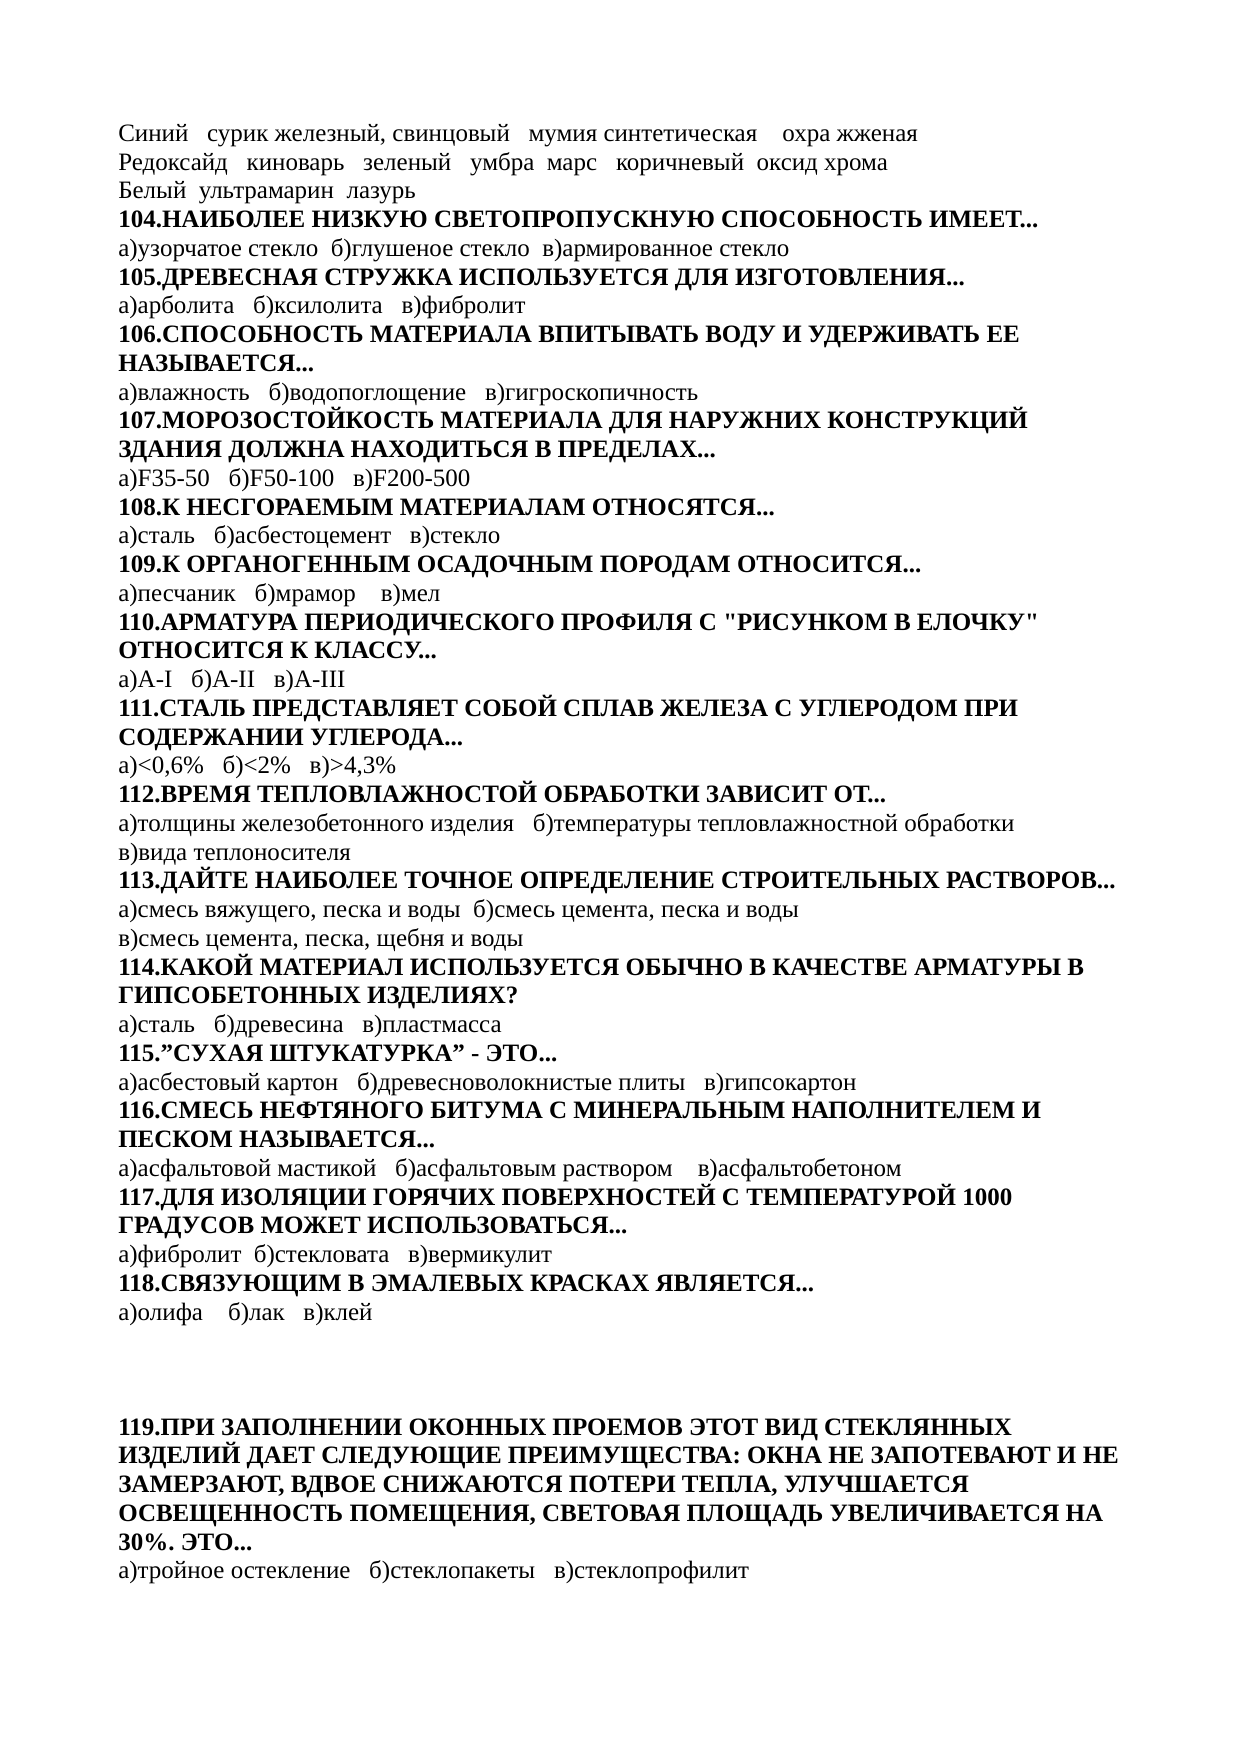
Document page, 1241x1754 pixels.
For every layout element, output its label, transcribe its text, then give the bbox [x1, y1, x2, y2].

text 119.ПРИ ЗАПОЛНЕНИИ ОКОННЫХ ПРОЕМОВ ЭТОТ ВИД СТЕКЛЯННЫХ ИЗДЕЛИЙ ДАЕТ СЛЕДУЮЩИЕ ПРЕИМУЩЕСТВА: ОКНА НЕ ЗАПОТЕВАЮТ И НЕ ЗАМЕРЗАЮТ, ВДВОЕ СНИЖАЮТСЯ ПОТЕРИ ТЕПЛА, УЛУЧШАЕТСЯ ОСВЕЩЕННОСТЬ ПОМЕЩЕНИЯ, СВЕТОВАЯ ПЛОЩАДЬ УВЕЛИЧИВАЕТСЯ НА 30%. ЭТО... [118, 1412, 1122, 1556]
text а)песчаник б)мрамор в)мел [118, 578, 1122, 607]
text 104.НАИБОЛЕЕ НИЗКУЮ СВЕТОПРОПУСКНУЮ СПОСОБНОСТЬ ИМЕЕТ... [118, 204, 1122, 233]
text а)арболита б)ксилолита в)фибролит [118, 291, 1122, 319]
text а)сталь б)древесина в)пластмасса [118, 1009, 1122, 1038]
text а)сталь б)асбестоцемент в)стекло [118, 521, 1122, 549]
text 118.СВЯЗУЮЩИМ В ЭМАЛЕВЫХ КРАСКАХ ЯВЛЯЕТСЯ... [118, 1268, 1122, 1297]
text 106.СПОСОБНОСТЬ МАТЕРИАЛА ВПИТЫВАТЬ ВОДУ И УДЕРЖИВАТЬ ЕЕ НАЗЫВАЕТСЯ... [118, 319, 1122, 377]
text 109.К ОРГАНОГЕННЫМ ОСАДОЧНЫМ ПОРОДАМ ОТНОСИТСЯ... [118, 549, 1122, 578]
text 114.КАКОЙ МАТЕРИАЛ ИСПОЛЬЗУЕТСЯ ОБЫЧНО В КАЧЕСТВЕ АРМАТУРЫ В ГИПСОБЕТОННЫХ ИЗДЕЛИЯХ? [118, 952, 1122, 1009]
text 113.ДАЙТЕ НАИБОЛЕЕ ТОЧНОЕ ОПРЕДЕЛЕНИЕ СТРОИТЕЛЬНЫХ РАСТВОРОВ... [118, 866, 1122, 894]
text а)фибролит б)стекловата в)вермикулит [118, 1239, 1122, 1268]
text а)асбестовый картон б)древесноволокнистые плиты в)гипсокартон [118, 1067, 1122, 1096]
text 115.”СУХАЯ ШТУКАТУРКА” - ЭТО... [118, 1038, 1122, 1067]
text а)толщины железобетонного изделия б)температуры тепловлажностной обработки [118, 808, 1122, 837]
text 105.ДРЕВЕСНАЯ СТРУЖКА ИСПОЛЬЗУЕТСЯ ДЛЯ ИЗГОТОВЛЕНИЯ... [118, 262, 1122, 291]
text 116.СМЕСЬ НЕФТЯНОГО БИТУМА С МИНЕРАЛЬНЫМ НАПОЛНИТЕЛЕМ И ПЕСКОМ НАЗЫВАЕТСЯ... [118, 1096, 1122, 1153]
text 117.ДЛЯ ИЗОЛЯЦИИ ГОРЯЧИХ ПОВЕРХНОСТЕЙ С ТЕМПЕРАТУРОЙ 1000 ГРАДУСОВ МОЖЕТ ИСПОЛЬЗОВАТЬСЯ... [118, 1182, 1122, 1239]
text а)влажность б)водопоглощение в)гигроскопичность [118, 377, 1122, 406]
text в)смесь цемента, песка, щебня и воды [118, 923, 1122, 952]
text 107.МОРОЗОСТОЙКОСТЬ МАТЕРИАЛА ДЛЯ НАРУЖНИХ КОНСТРУКЦИЙ ЗДАНИЯ ДОЛЖНА НАХОДИТЬСЯ В ПРЕДЕЛАХ... [118, 406, 1122, 463]
text а)смесь вяжущего, песка и воды б)смесь цемента, песка и воды [118, 894, 1122, 923]
text Белый ультрамарин лазурь [118, 176, 1122, 204]
text Синий сурик железный, свинцовый мумия синтетическая охра жженая [118, 118, 1122, 147]
text а)<0,6% б)<2% в)>4,3% [118, 751, 1122, 779]
text а)А-I б)A-II в)A-III [118, 664, 1122, 693]
text в)вида теплоносителя [118, 837, 1122, 866]
text Редоксайд киноварь зеленый умбра марс коричневый оксид хрома [118, 147, 1122, 176]
text 108.К НЕСГОРАЕМЫМ МАТЕРИАЛАМ ОТНОСЯТСЯ... [118, 492, 1122, 521]
text 111.СТАЛЬ ПРЕДСТАВЛЯЕТ СОБОЙ СПЛАВ ЖЕЛЕЗА С УГЛЕРОДОМ ПРИ СОДЕРЖАНИИ УГЛЕРОДА... [118, 693, 1122, 751]
text а)узорчатое стекло б)глушеное стекло в)армированное стекло [118, 233, 1122, 262]
text а)F35-50 б)F50-100 в)F200-500 [118, 463, 1122, 492]
text 112.ВРЕМЯ ТЕПЛОВЛАЖНОСТОЙ ОБРАБОТКИ ЗАВИСИТ ОТ... [118, 779, 1122, 808]
text 110.АРМАТУРА ПЕРИОДИЧЕСКОГО ПРОФИЛЯ С "РИСУНКОМ В ЕЛОЧКУ" ОТНОСИТСЯ К КЛАССУ... [118, 607, 1122, 664]
text а)олифа б)лак в)клей [118, 1297, 1122, 1326]
text а)асфальтовой мастикой б)асфальтовым раствором в)асфальтобетоном [118, 1153, 1122, 1182]
text а)тройное остекление б)стеклопакеты в)стеклопрофилит [118, 1556, 1122, 1584]
